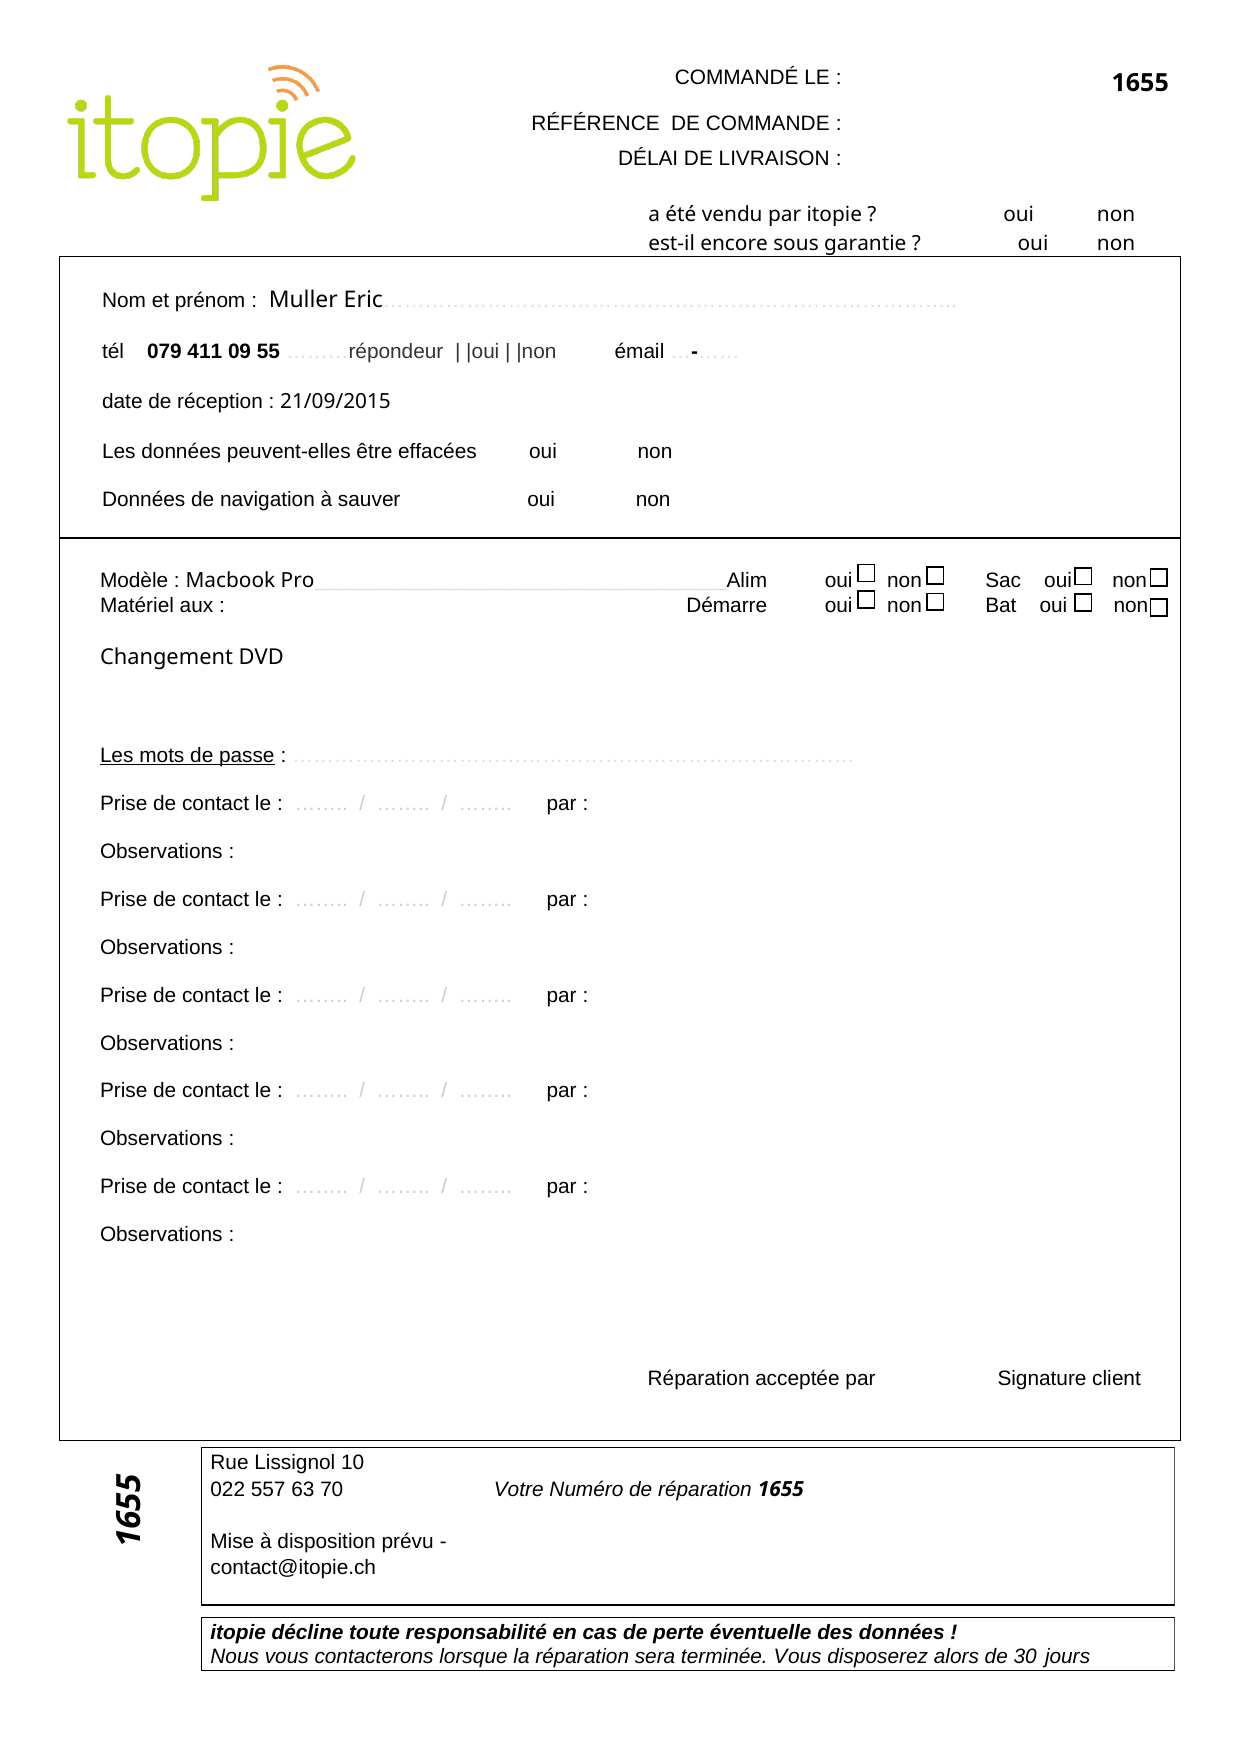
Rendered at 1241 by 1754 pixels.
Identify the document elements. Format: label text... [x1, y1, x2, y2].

text Observations : [60, 931, 1180, 958]
text date de réception : 21/09/2015 [60, 383, 1180, 415]
table_header 1655 [59, 1441, 195, 1677]
table_cell itopie décline toute responsabilité en cas de perte éventuelle des données ! Nous vous contacterons lorsque la réparation sera terminée. Vous disposerez alors de 30 jours [195, 1611, 1180, 1677]
text Modèle : Macbook Pro Alim oui non Sac oui non [948, 562, 1180, 590]
text Changement DVD [60, 638, 1180, 671]
text Matériel aux : Démarre oui non Bat oui non [60, 590, 1180, 617]
table_header COMMANDÉ LE : [490, 59, 847, 104]
text Prise de contact le : …….. / …….. / …….. par : [60, 1075, 1180, 1102]
text Modèle : Macbook Pro Alim oui non Sac oui non [60, 562, 856, 590]
text Les données peuvent-elles être effacées oui non [60, 436, 1180, 463]
text tél 079 411 09 55 ………répondeur | |oui | |non émail …-…… [60, 335, 1180, 362]
table_header Rue Lissignol 10 022 557 63 70 Votre Numéro de réparation 1655 Mise à disposition prévu - contact@itopie.ch [195, 1441, 1180, 1611]
text Modèle : Macbook Pro Alim oui non Sac oui non [879, 562, 925, 590]
text Données de navigation à sauver oui non [60, 484, 1180, 511]
text Observations : [60, 836, 1180, 863]
text Observations : [60, 1123, 1180, 1150]
picture [67, 65, 356, 201]
text Prise de contact le : …….. / …….. / …….. par : [60, 788, 1180, 815]
text Prise de contact le : …….. / …….. / …….. par : [60, 883, 1180, 911]
text a été vendu par itopie ? oui non [59, 199, 1181, 228]
table_header 1655 [847, 59, 1180, 104]
text Nom et prénom : Muller Eric……………………………………………………………………….. [60, 280, 1180, 314]
table_cell [847, 105, 1180, 140]
table_cell DÉLAI DE LIVRAISON : [490, 140, 847, 175]
text est-il encore sous garantie ? oui non [59, 228, 1181, 256]
text Réparation acceptée par Signature client [60, 1363, 1180, 1390]
table_cell RÉFÉRENCE DE COMMANDE : [490, 105, 847, 140]
text Les mots de passe : ……………………………………………………………………… [60, 740, 1180, 767]
text Observations : [60, 1027, 1180, 1054]
text Observations : [60, 1219, 1180, 1246]
table_cell [847, 140, 1180, 175]
text Prise de contact le : …….. / …….. / …….. par : [60, 979, 1180, 1006]
text Prise de contact le : …….. / …….. / …….. par : [60, 1171, 1180, 1198]
